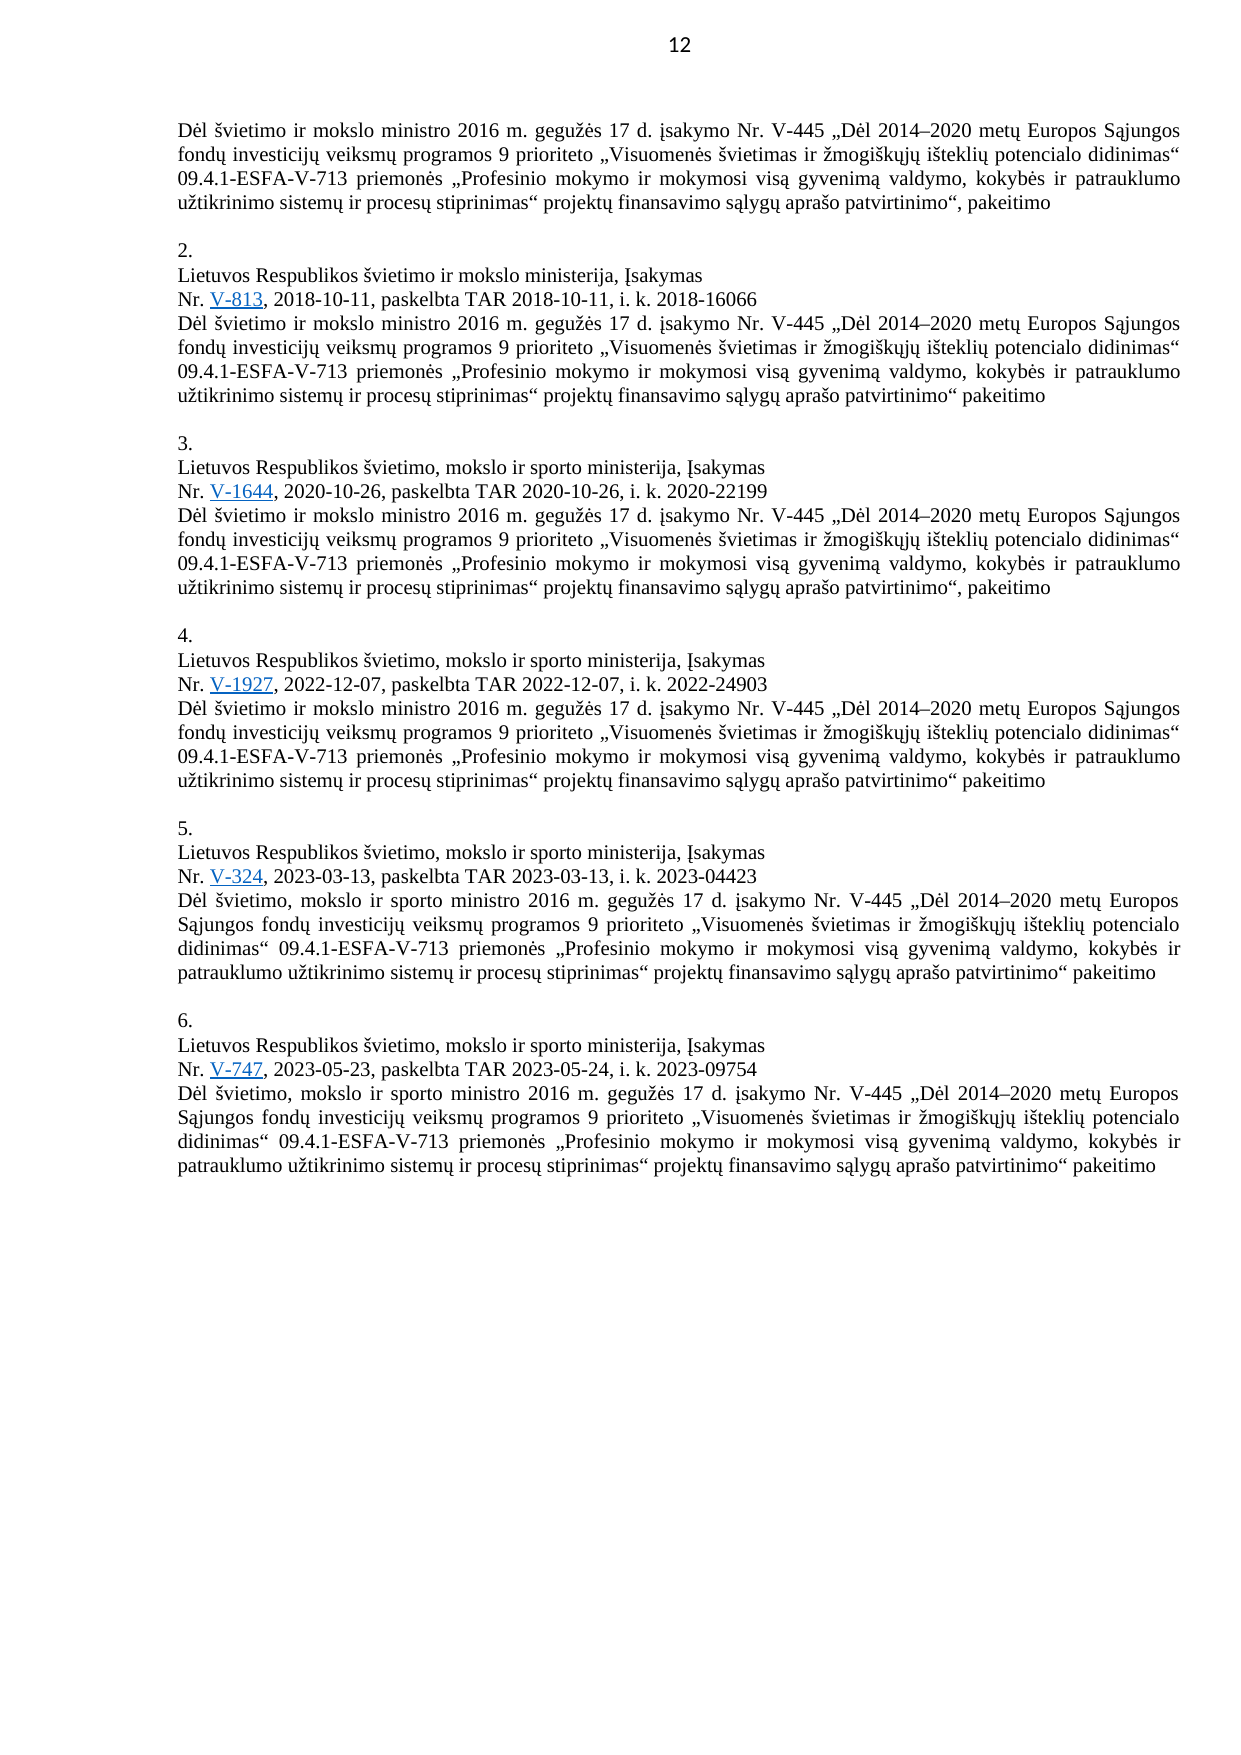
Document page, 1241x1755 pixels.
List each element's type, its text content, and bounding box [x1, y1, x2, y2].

text 6. [177, 1008, 1181, 1032]
text 2. [177, 238, 1181, 262]
text Dėl švietimo ir mokslo ministro 2016 m. gegužės 17 d. įsakymo Nr. V-445 „Dėl 2014–2020 metų Europos Sąjungos fondų investicijų veiksmų programos 9 prioriteto „Visuomenės švietimas ir žmogiškųjų išteklių potencialo didinimas“ 09.4.1-ESFA-V-713 priemonės „Profesinio mokymo ir mokymosi visą gyvenimą valdymo, kokybės ir patrauklumo užtikrinimo sistemų ir procesų stiprinimas“ projektų finansavimo sąlygų aprašo patvirtinimo“, pakeitimo [177, 503, 1181, 599]
text Dėl švietimo ir mokslo ministro 2016 m. gegužės 17 d. įsakymo Nr. V-445 „Dėl 2014–2020 metų Europos Sąjungos fondų investicijų veiksmų programos 9 prioriteto „Visuomenės švietimas ir žmogiškųjų išteklių potencialo didinimas“ 09.4.1-ESFA-V-713 priemonės „Profesinio mokymo ir mokymosi visą gyvenimą valdymo, kokybės ir patrauklumo užtikrinimo sistemų ir procesų stiprinimas“ projektų finansavimo sąlygų aprašo patvirtinimo“ pakeitimo [177, 311, 1181, 407]
text Nr. V-1927, 2022-12-07, paskelbta TAR 2022-12-07, i. k. 2022-24903 [177, 672, 1181, 696]
text Nr. V-747, 2023-05-23, paskelbta TAR 2023-05-24, i. k. 2023-09754 [177, 1057, 1181, 1081]
text Lietuvos Respublikos švietimo, mokslo ir sporto ministerija, Įsakymas [177, 455, 1181, 479]
text Nr. V-1644, 2020-10-26, paskelbta TAR 2020-10-26, i. k. 2020-22199 [177, 479, 1181, 503]
text Nr. V-813, 2018-10-11, paskelbta TAR 2018-10-11, i. k. 2018-16066 [177, 287, 1181, 311]
text Lietuvos Respublikos švietimo, mokslo ir sporto ministerija, Įsakymas [177, 1032, 1181, 1057]
text Lietuvos Respublikos švietimo, mokslo ir sporto ministerija, Įsakymas [177, 840, 1181, 864]
text Dėl švietimo ir mokslo ministro 2016 m. gegužės 17 d. įsakymo Nr. V-445 „Dėl 2014–2020 metų Europos Sąjungos fondų investicijų veiksmų programos 9 prioriteto „Visuomenės švietimas ir žmogiškųjų išteklių potencialo didinimas“ 09.4.1-ESFA-V-713 priemonės „Profesinio mokymo ir mokymosi visą gyvenimą valdymo, kokybės ir patrauklumo užtikrinimo sistemų ir procesų stiprinimas“ projektų finansavimo sąlygų aprašo patvirtinimo“ pakeitimo [177, 696, 1181, 792]
text Lietuvos Respublikos švietimo, mokslo ir sporto ministerija, Įsakymas [177, 647, 1181, 672]
text 5. [177, 816, 1181, 840]
text Dėl švietimo ir mokslo ministro 2016 m. gegužės 17 d. įsakymo Nr. V-445 „Dėl 2014–2020 metų Europos Sąjungos fondų investicijų veiksmų programos 9 prioriteto „Visuomenės švietimas ir žmogiškųjų išteklių potencialo didinimas“ 09.4.1-ESFA-V-713 priemonės „Profesinio mokymo ir mokymosi visą gyvenimą valdymo, kokybės ir patrauklumo užtikrinimo sistemų ir procesų stiprinimas“ projektų finansavimo sąlygų aprašo patvirtinimo“, pakeitimo [177, 118, 1181, 214]
text Nr. V-324, 2023-03-13, paskelbta TAR 2023-03-13, i. k. 2023-04423 [177, 864, 1181, 888]
text 4. [177, 623, 1181, 647]
text 3. [177, 431, 1181, 455]
text Lietuvos Respublikos švietimo ir mokslo ministerija, Įsakymas [177, 262, 1181, 287]
text Dėl švietimo, mokslo ir sporto ministro 2016 m. gegužės 17 d. įsakymo Nr. V-445 „Dėl 2014–2020 metų Europos Sąjungos fondų investicijų veiksmų programos 9 prioriteto „Visuomenės švietimas ir žmogiškųjų išteklių potencialo didinimas“ 09.4.1-ESFA-V-713 priemonės „Profesinio mokymo ir mokymosi visą gyvenimą valdymo, kokybės ir patrauklumo užtikrinimo sistemų ir procesų stiprinimas“ projektų finansavimo sąlygų aprašo patvirtinimo“ pakeitimo [177, 888, 1181, 984]
text Dėl švietimo, mokslo ir sporto ministro 2016 m. gegužės 17 d. įsakymo Nr. V-445 „Dėl 2014–2020 metų Europos Sąjungos fondų investicijų veiksmų programos 9 prioriteto „Visuomenės švietimas ir žmogiškųjų išteklių potencialo didinimas“ 09.4.1-ESFA-V-713 priemonės „Profesinio mokymo ir mokymosi visą gyvenimą valdymo, kokybės ir patrauklumo užtikrinimo sistemų ir procesų stiprinimas“ projektų finansavimo sąlygų aprašo patvirtinimo“ pakeitimo [177, 1081, 1181, 1177]
